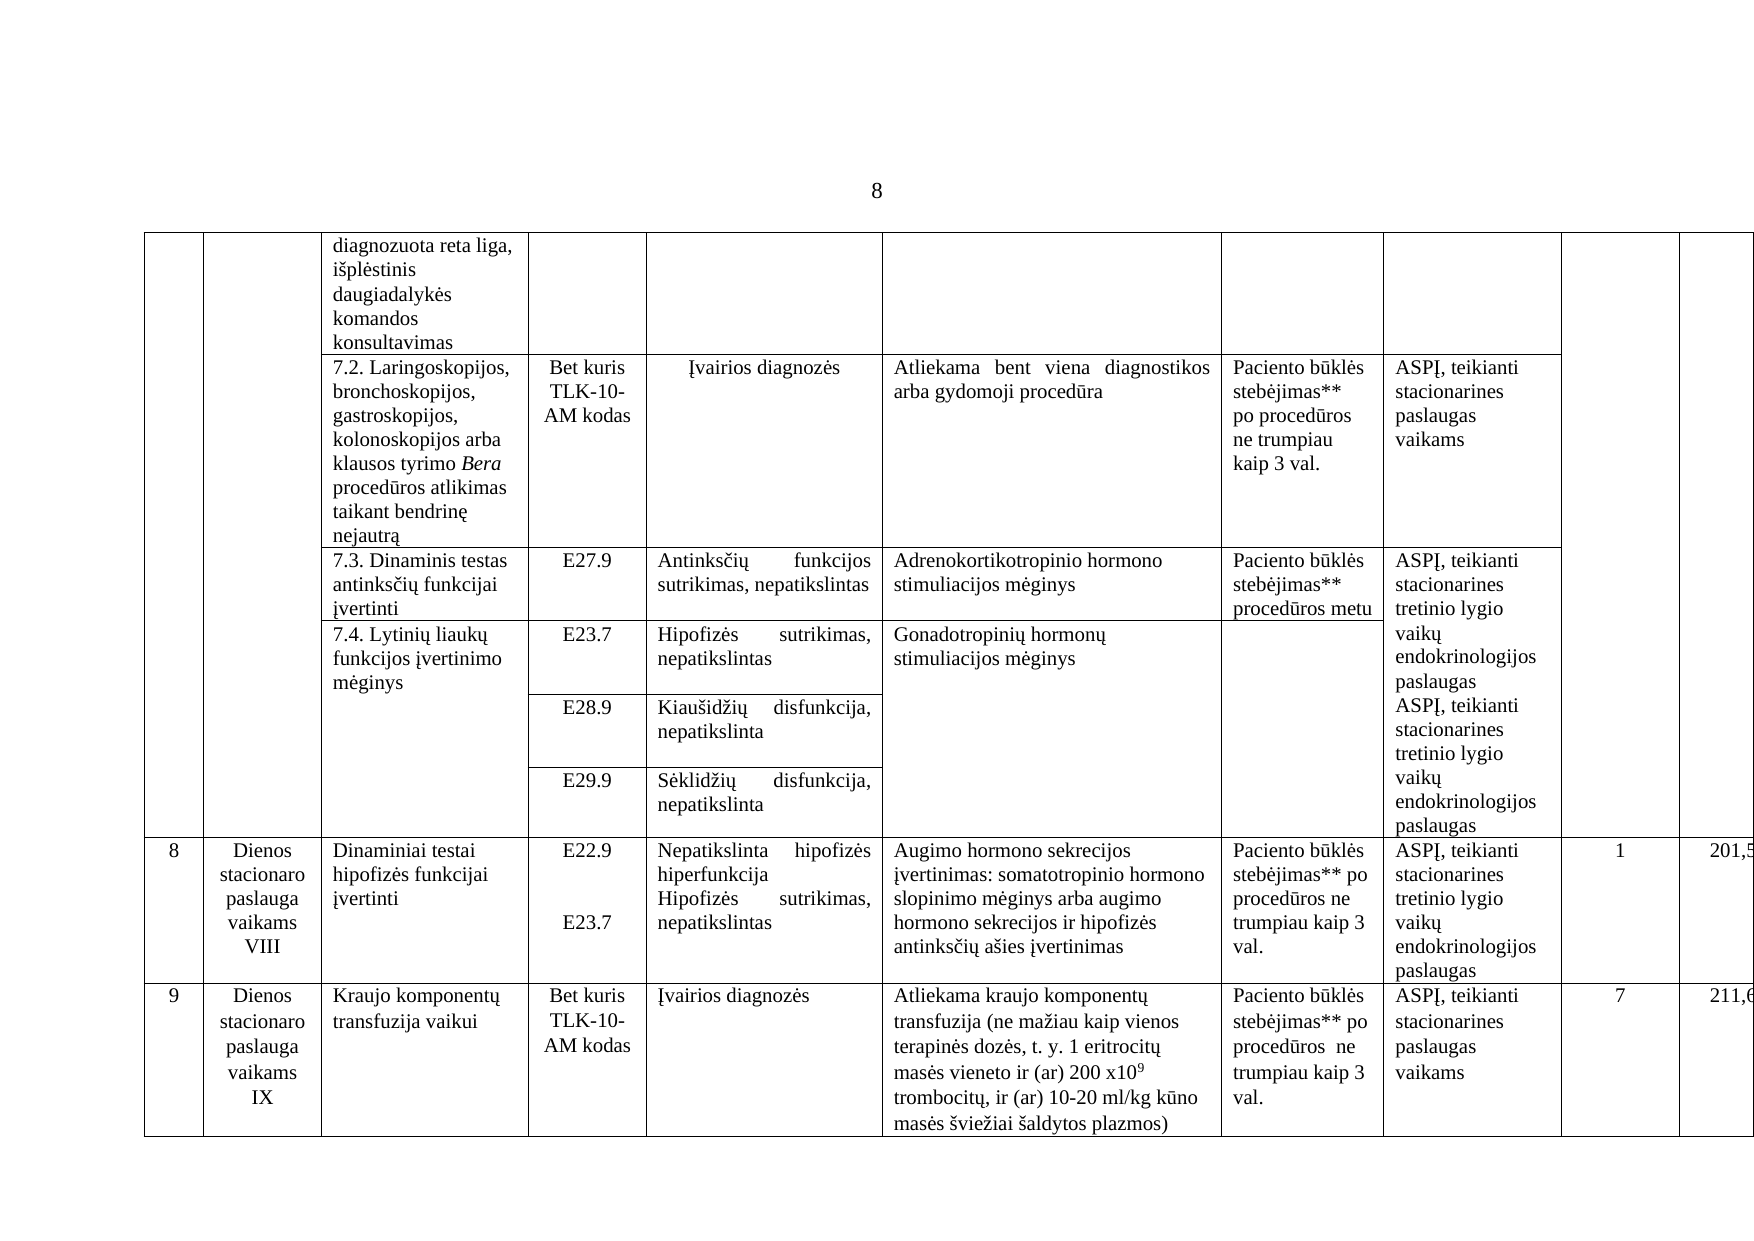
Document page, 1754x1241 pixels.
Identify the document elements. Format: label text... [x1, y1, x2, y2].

table_cell Paciento būklės stebėjimas** procedūros metu [1222, 548, 1383, 620]
table_cell Paciento būklės stebėjimas** po procedūros ne trumpiau kaip 3 val. [1222, 355, 1383, 547]
table_cell [1562, 233, 1679, 837]
table_cell E22.9 E23.7 [529, 838, 646, 982]
table_cell [145, 233, 203, 837]
table_cell Antinksčių funkcijos sutrikimas, nepatikslintas [647, 548, 882, 620]
table_cell Atliekama bent viena diagnostikos arba gydomoji procedūra [883, 355, 1221, 547]
table_cell ASPĮ, teikianti stacionarines tretinio lygio vaikų endokrinologijos paslaugas ASPĮ, teikianti stacionarines tretinio lygio vaikų endokrinologijos paslaugas [1384, 548, 1561, 837]
table_cell ASPĮ, teikianti stacionarines paslaugas vaikams [1384, 984, 1561, 1136]
table_cell ASPĮ, teikianti stacionarines tretinio lygio vaikų endokrinologijos paslaugas [1384, 838, 1561, 982]
table_cell E23.7 [529, 621, 646, 694]
table_cell Bet kuris TLK-10-AM kodas [529, 355, 646, 547]
table_cell Gonadotropinių hormonų stimuliacijos mėginys [883, 621, 1221, 837]
table_cell [529, 233, 646, 354]
table_cell 113,23 [1680, 233, 1753, 837]
table_cell Paciento būklės stebėjimas** po procedūros ne trumpiau kaip 3 val. [1222, 984, 1383, 1136]
table_cell Įvairios diagnozės [647, 984, 882, 1136]
table_cell E28.9 [529, 695, 646, 767]
table_cell [204, 233, 321, 837]
table_cell [1222, 621, 1383, 837]
table_cell 7.2. Laringoskopijos, bronchoskopijos, gastroskopijos, kolonoskopijos arba klausos tyrimo Bera procedūros atlikimas taikant bendrinę nejautrą [322, 355, 528, 547]
table_cell [647, 233, 882, 354]
table_cell 1 [1562, 838, 1679, 982]
table_cell Paciento būklės stebėjimas** po procedūros ne trumpiau kaip 3 val. [1222, 838, 1383, 982]
table_cell 201,55 [1680, 838, 1753, 982]
table_cell Sėklidžių disfunkcija, nepatikslinta [647, 768, 882, 837]
table_cell 7 [1562, 984, 1679, 1136]
table_cell 211,65 [1680, 984, 1753, 1136]
table_cell [883, 233, 1221, 354]
table_cell Dienos stacionaropaslauga vaikams VIII [204, 838, 321, 982]
table_cell Bet kuris TLK-10-AM kodas [529, 984, 646, 1136]
table_cell ASPĮ, teikianti stacionarines paslaugas vaikams [1384, 355, 1561, 547]
table_cell E29.9 [529, 768, 646, 837]
table_cell [1384, 233, 1561, 354]
table_cell [1222, 233, 1383, 354]
table_cell E27.9 [529, 548, 646, 620]
table_cell Atliekama kraujo komponentų transfuzija (ne mažiau kaip vienos terapinės dozės, t. y. 1 eritrocitų masės vieneto ir (ar) 200 x109 trombocitų, ir (ar) 10-20 ml/kg kūno masės šviežiai šaldytos plazmos) [883, 984, 1221, 1136]
table_cell Augimo hormono sekrecijos įvertinimas: somatotropinio hormono slopinimo mėginys arba augimo hormono sekrecijos ir hipofizės antinksčių ašies įvertinimas [883, 838, 1221, 982]
table_cell Kraujo komponentų transfuzija vaikui [322, 984, 528, 1136]
table_cell 8 [145, 838, 203, 982]
table_cell Nepatikslinta hipofizės hiperfunkcija Hipofizės sutrikimas, nepatikslintas [647, 838, 882, 982]
table_cell 7.3. Dinaminis testas antinksčių funkcijai įvertinti [322, 548, 528, 620]
table_cell Dinaminiai testai hipofizės funkcijai įvertinti [322, 838, 528, 982]
table_cell Kiaušidžių disfunkcija, nepatikslinta [647, 695, 882, 767]
table_cell Įvairios diagnozės [647, 355, 882, 547]
table_cell Hipofizės sutrikimas, nepatikslintas [647, 621, 882, 694]
table_cell 7.4. Lytinių liaukų funkcijos įvertinimo mėginys [322, 621, 528, 837]
table_cell Adrenokortikotropinio hormono stimuliacijos mėginys [883, 548, 1221, 620]
table_cell Dienos stacionaropaslauga vaikams IX [204, 984, 321, 1136]
table_cell 9 [145, 984, 203, 1136]
table_cell diagnozuota reta liga, išplėstinis daugiadalykės komandos konsultavimas [322, 233, 528, 354]
